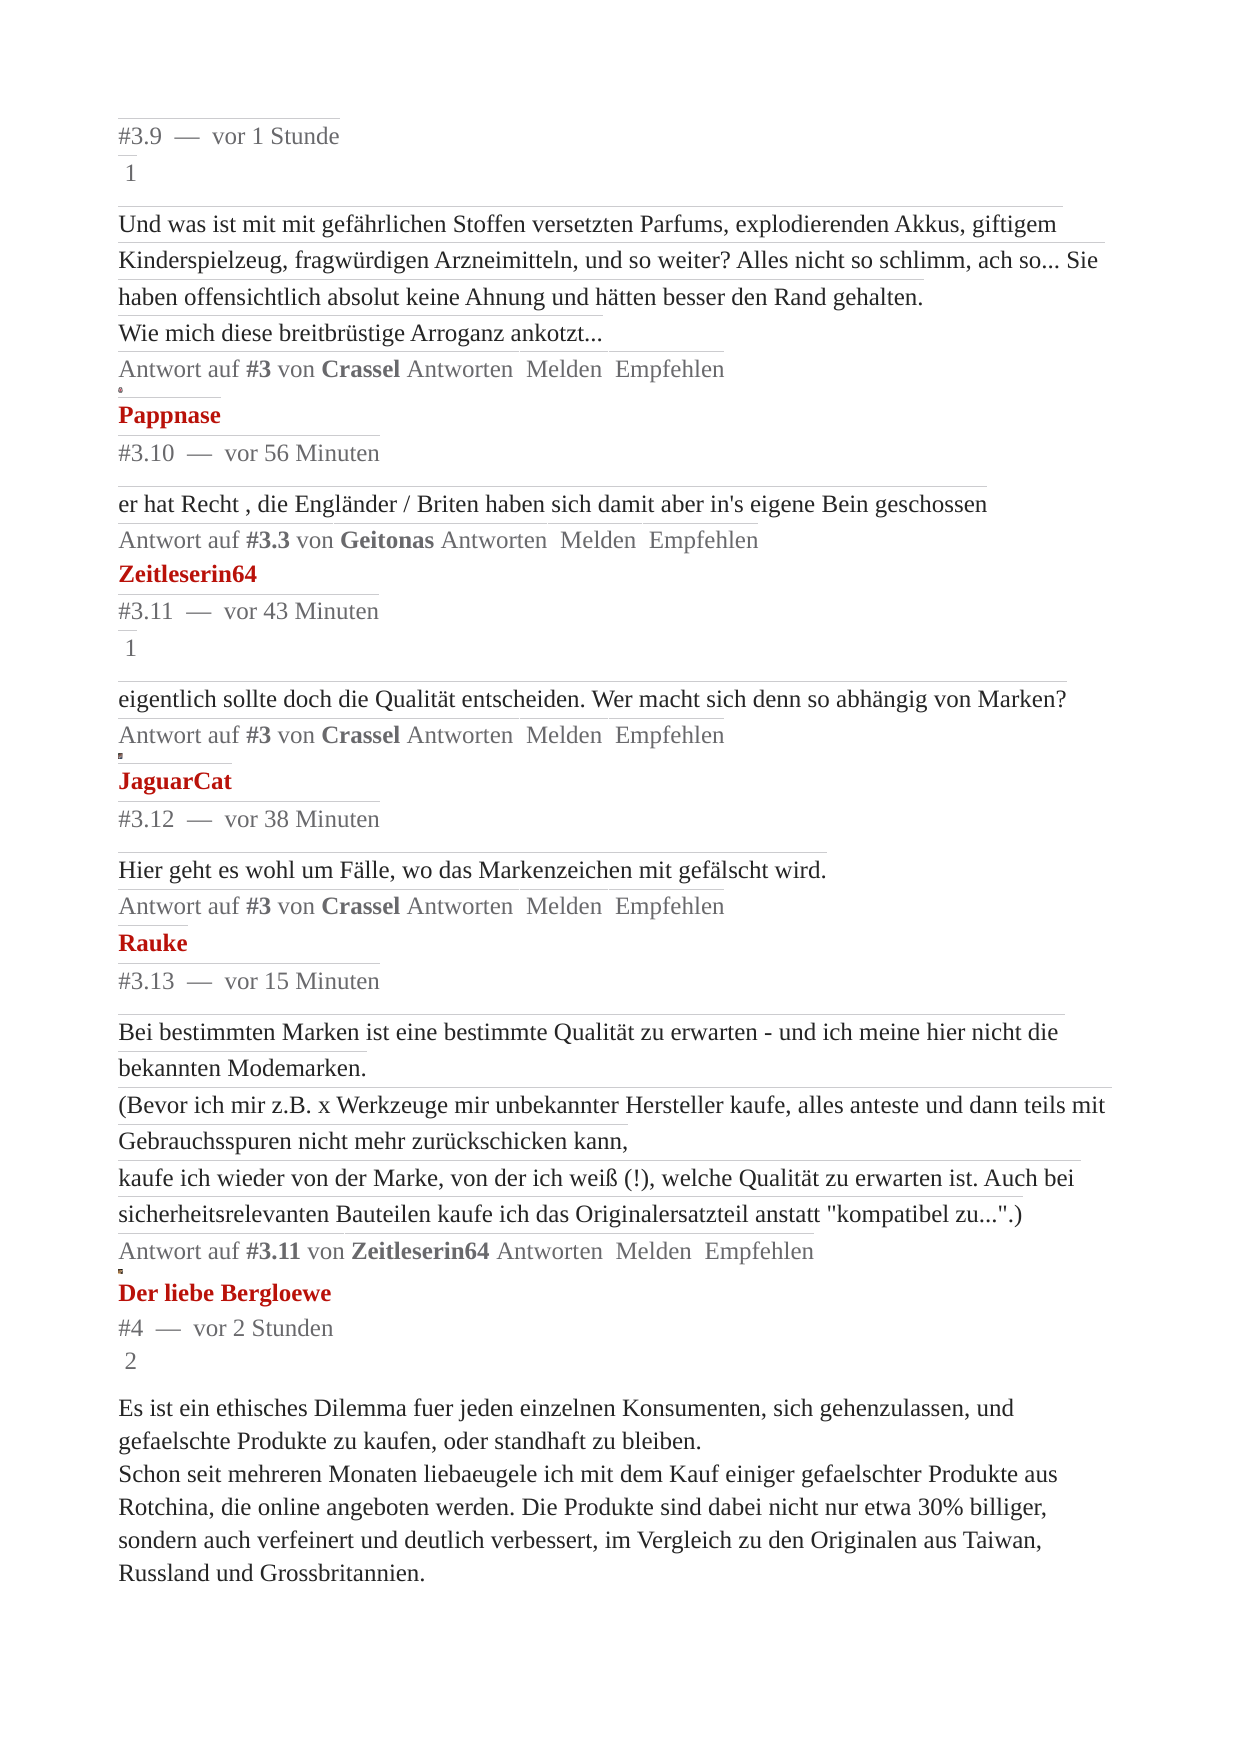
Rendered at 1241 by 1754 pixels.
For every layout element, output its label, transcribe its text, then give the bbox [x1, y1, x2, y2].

text Schon seit mehreren Monaten liebaeugele ich mit dem Kauf einiger gefaelschter Produkte aus Rotchina, die online angeboten werden. Die Produkte sind dabei nicht nur etwa 30% billiger, sondern auch verfeinert und deutlich verbessert, im Vergleich zu den Originalen aus Taiwan, Russland und Grossbritannien. [118, 1459, 1122, 1587]
text Und was ist mit mit gefährlichen Stoffen versetzten Parfums, explodierenden Akkus, giftigem Kinderspielzeug, fragwürdigen Arzneimitteln, und so weiter? Alles nicht so schlimm, ach so... Sie haben offensichtlich absolut keine Ahnung und hätten besser den Rand gehalten. [118, 206, 1122, 310]
text Antwort auf #3 von Crassel Antworten Melden Empfehlen [118, 351, 1122, 383]
text #3.9 — vor 1 Stunde [118, 118, 1122, 150]
text Pappnase [118, 397, 1122, 429]
text JaguarCat [118, 763, 1122, 794]
text 1 [118, 630, 1122, 662]
text Antwort auf #3.11 von Zeitleserin64 Antworten Melden Empfehlen [118, 1233, 1122, 1264]
text Antwort auf #3.3 von Geitonas Antworten Melden Empfehlen [118, 522, 1122, 554]
text er hat Recht , die Engländer / Briten haben sich damit aber in's eigene Bein geschossen [118, 486, 1122, 518]
text Rauke [118, 925, 1122, 957]
text 2 [118, 1346, 1122, 1374]
text Antwort auf #3 von Crassel Antworten Melden Empfehlen [118, 717, 1122, 749]
text Hier geht es wohl um Fälle, wo das Markenzeichen mit gefälscht wird. [118, 852, 1122, 884]
text #3.12 — vor 38 Minuten [118, 801, 1122, 833]
text #4 — vor 2 Stunden [118, 1313, 1122, 1341]
text 1 [118, 154, 1122, 186]
text Der liebe Bergloewe [118, 1278, 1122, 1307]
text #3.11 — vor 43 Minuten [118, 593, 1122, 625]
text Zeitleserin64 [118, 559, 1122, 588]
text Es ist ein ethisches Dilemma fuer jeden einzelnen Konsumenten, sich gehenzulassen, und gefaelschte Produkte zu kaufen, oder standhaft zu bleiben. [118, 1393, 1122, 1455]
text eigentlich sollte doch die Qualität entscheiden. Wer macht sich denn so abhängig von Marken? [118, 681, 1122, 713]
text Wie mich diese breitbrüstige Arroganz ankotzt... [118, 315, 1122, 347]
text Bei bestimmten Marken ist eine bestimmte Qualität zu erwarten - und ich meine hier nicht die bekannten Modemarken. (Bevor ich mir z.B. x Werkzeuge mir unbekannter Hersteller kaufe, alles anteste und dann teils mit Gebrauchsspuren nicht mehr zurückschicken kann, kaufe ich wieder von der Marke, von der ich weiß (!), welche Qualität zu erwarten ist. Auch bei sicherheitsrelevanten Bauteilen kaufe ich das Originalersatzteil anstatt "kompatibel zu...".) [118, 1014, 1122, 1228]
text #3.13 — vor 15 Minuten [118, 963, 1122, 995]
text Antwort auf #3 von Crassel Antworten Melden Empfehlen [118, 888, 1122, 920]
text #3.10 — vor 56 Minuten [118, 435, 1122, 467]
